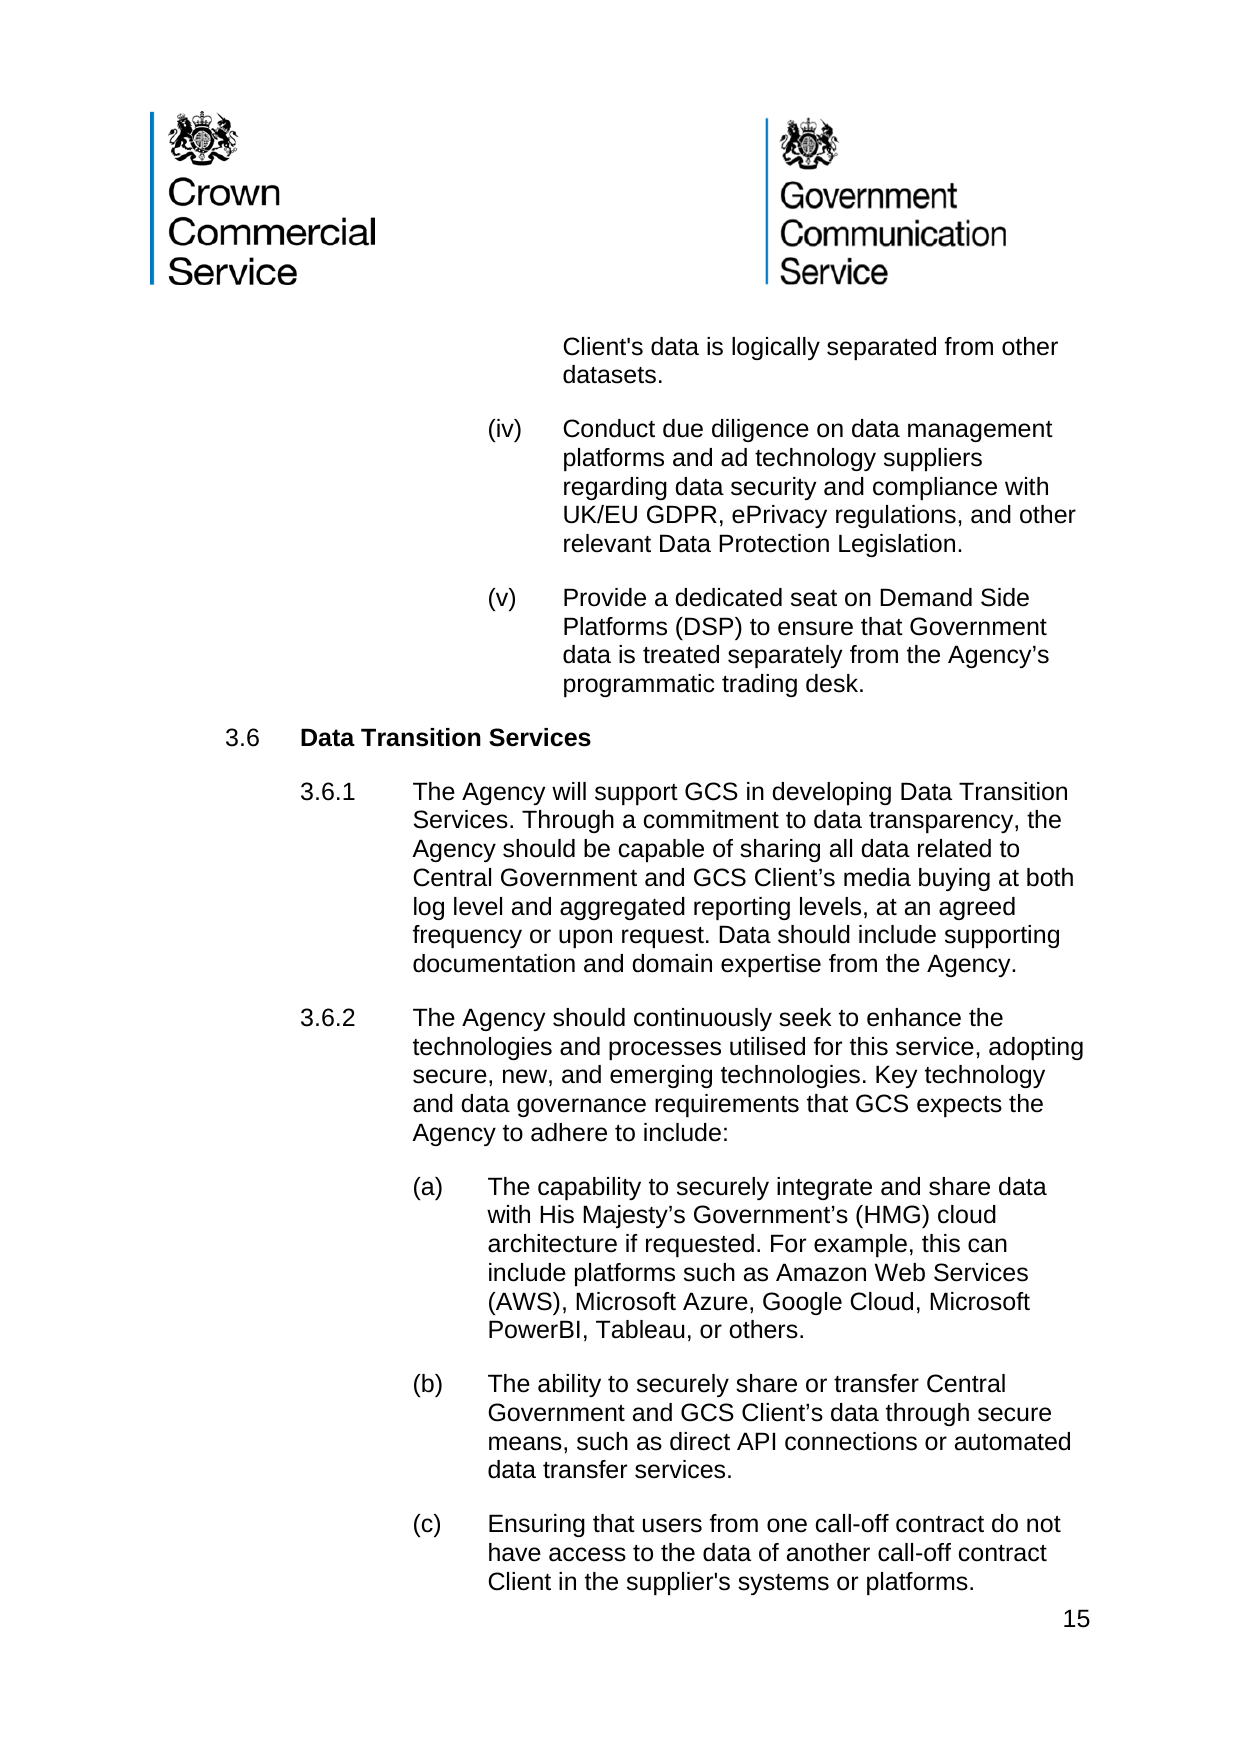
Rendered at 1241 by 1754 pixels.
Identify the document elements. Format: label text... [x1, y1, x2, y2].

list Client's data is logically separated from other datasets. [487, 332, 1090, 389]
list Conduct due diligence on data management platforms and ad technology suppliers regarding data security and compliance with UK/EU GDPR, ePrivacy regulations, and other relevant Data Protection Legislation. [487, 414, 1090, 558]
list Data Transition Services [225, 723, 1090, 752]
list The capability to securely integrate and share data with His Majesty’s Government’s (HMG) cloud architecture if requested. For example, this can include platforms such as Amazon Web Services (AWS), Microsoft Azure, Google Cloud, Microsoft PowerBI, Tableau, or others. [412, 1172, 1090, 1344]
list The ability to securely share or transfer Central Government and GCS Client’s data through secure means, such as direct API connections or automated data transfer services. [412, 1369, 1090, 1484]
list The Agency will support GCS in developing Data Transition Services. Through a commitment to data transparency, the Agency should be capable of sharing all data related to Central Government and GCS Client’s media buying at both log level and aggregated reporting levels, at an agreed frequency or upon request. Data should include supporting documentation and domain expertise from the Agency. [300, 777, 1090, 978]
list The Agency should continuously seek to enhance the technologies and processes utilised for this service, adopting secure, new, and emerging technologies. Key technology and data governance requirements that GCS expects the Agency to adhere to include: [300, 1003, 1090, 1147]
list Provide a dedicated seat on Demand Side Platforms (DSP) to ensure that Government data is treated separately from the Agency’s programmatic trading desk. [487, 583, 1090, 698]
list Ensuring that users from one call-off contract do not have access to the data of another call-off contract Client in the supplier's systems or platforms. [412, 1509, 1090, 1595]
